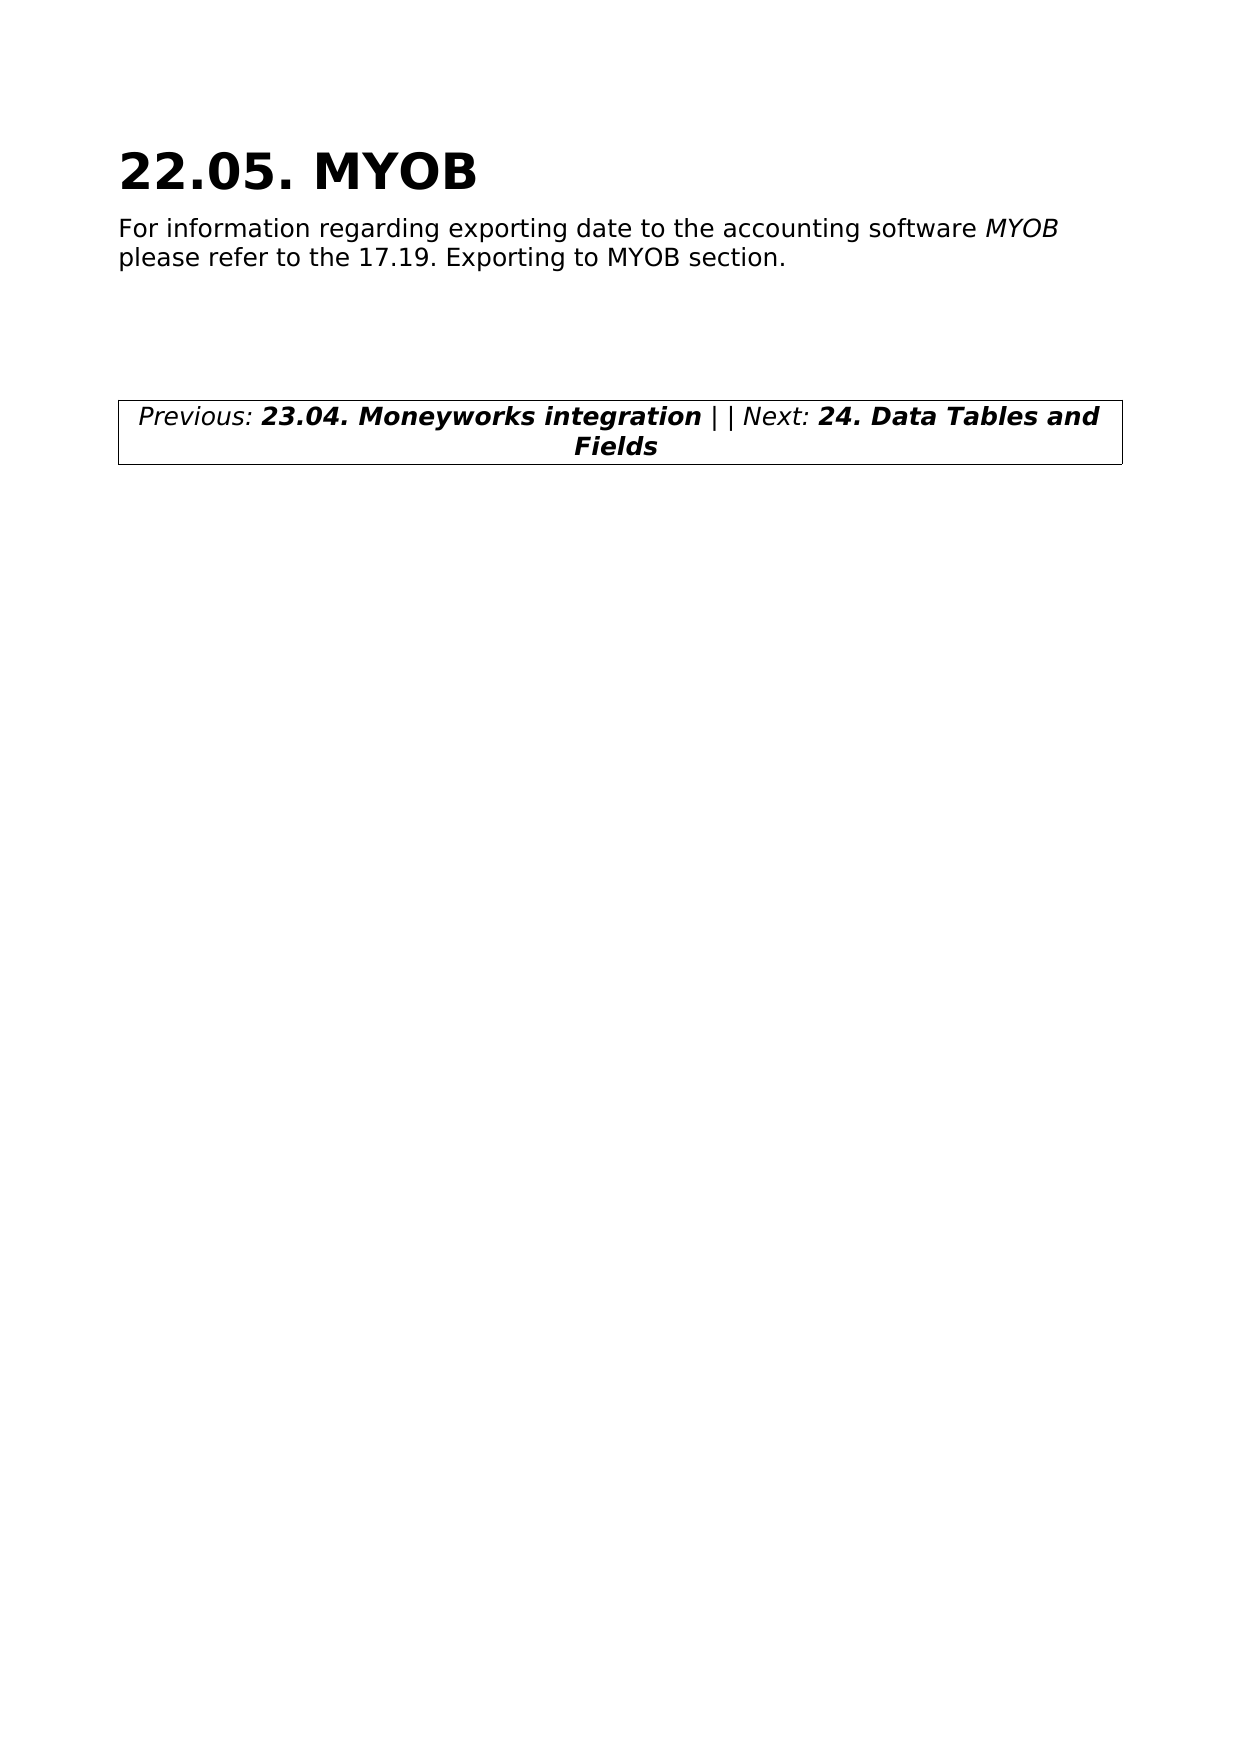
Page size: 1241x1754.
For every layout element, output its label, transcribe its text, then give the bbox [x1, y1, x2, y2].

subtitle 22.05. MYOB [118, 143, 1122, 201]
text For information regarding exporting date to the accounting software MYOB please refer to the 17.19. Exporting to MYOB section. [118, 214, 1122, 272]
table_header Previous: 23.04. Moneyworks integration | | Next: 24. Data Tables and Fields [119, 401, 1122, 464]
